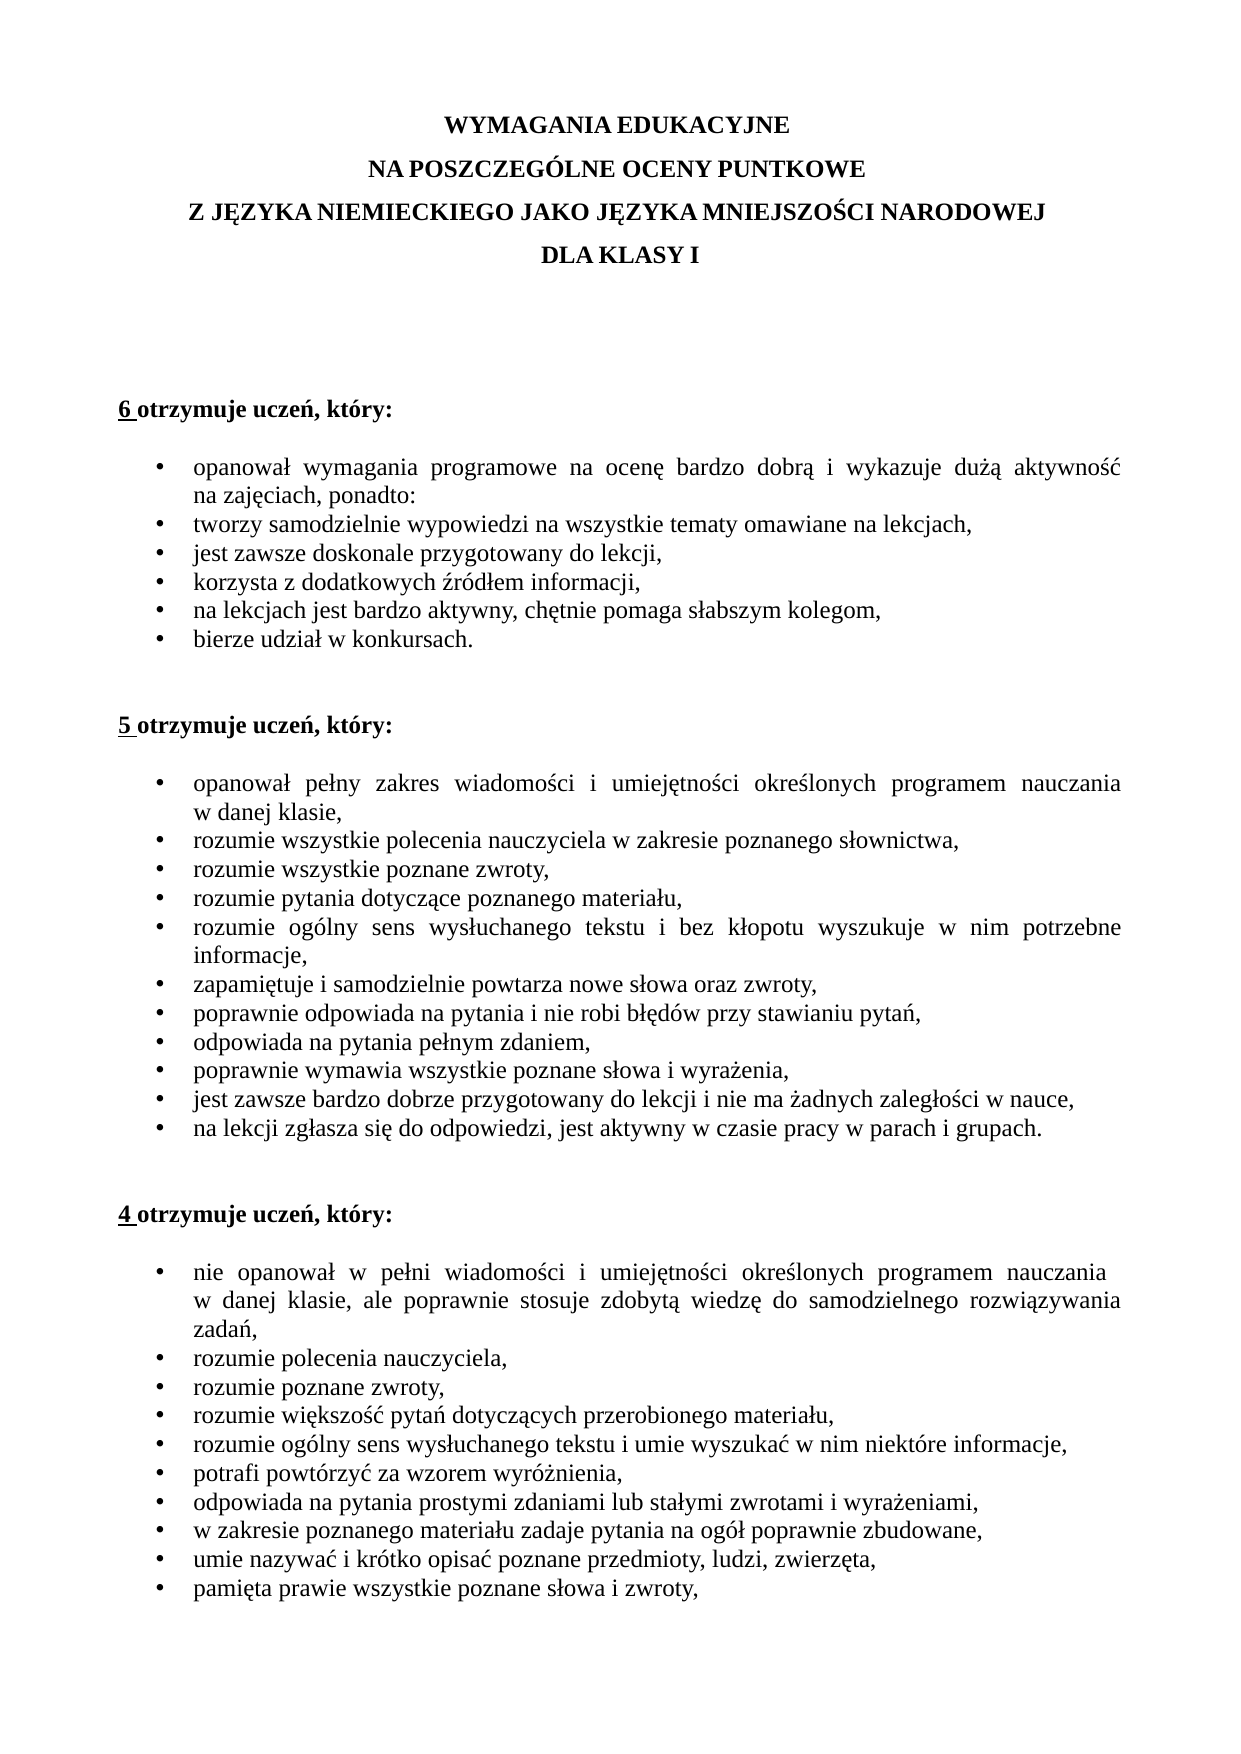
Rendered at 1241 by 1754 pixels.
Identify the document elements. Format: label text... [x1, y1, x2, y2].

list na lekcjach jest bardzo aktywny, chętnie pomaga słabszym kolegom, [156, 596, 1122, 624]
list rozumie większość pytań dotyczących przerobionego materiału, [156, 1401, 1122, 1429]
list w zakresie poznanego materiału zadaje pytania na ogół poprawnie zbudowane, [156, 1516, 1122, 1544]
list nie opanował w pełni wiadomości i umiejętności określonych programem nauczania w danej klasie, ale poprawnie stosuje zdobytą wiedzę do samodzielnego rozwiązywania zadań, [156, 1257, 1122, 1343]
list rozumie ogólny sens wysłuchanego tekstu i umie wyszukać w nim niektóre informacje, [156, 1429, 1122, 1458]
list poprawnie wymawia wszystkie poznane słowa i wyrażenia, [156, 1056, 1122, 1084]
list jest zawsze doskonale przygotowany do lekcji, [156, 538, 1122, 567]
list potrafi powtórzyć za wzorem wyróżnienia, [156, 1458, 1122, 1487]
list odpowiada na pytania pełnym zdaniem, [156, 1027, 1122, 1056]
list rozumie wszystkie polecenia nauczyciela w zakresie poznanego słownictwa, [156, 826, 1122, 854]
list rozumie wszystkie poznane zwroty, [156, 854, 1122, 883]
list na lekcji zgłasza się do odpowiedzi, jest aktywny w czasie pracy w parach i grupach. [156, 1113, 1122, 1142]
text DLA KLASY I [118, 240, 1122, 269]
text 6 otrzymuje uczeń, który: [118, 394, 1122, 423]
list odpowiada na pytania prostymi zdaniami lub stałymi zwrotami i wyrażeniami, [156, 1487, 1122, 1516]
list rozumie poznane zwroty, [156, 1372, 1122, 1401]
list umie nazywać i krótko opisać poznane przedmioty, ludzi, zwierzęta, [156, 1544, 1122, 1573]
list pamięta prawie wszystkie poznane słowa i zwroty, [156, 1573, 1122, 1602]
text 5 otrzymuje uczeń, który: [118, 711, 1122, 739]
list korzysta z dodatkowych źródłem informacji, [156, 567, 1122, 596]
list bierze udział w konkursach. [156, 624, 1122, 653]
list opanował wymagania programowe na ocenę bardzo dobrą i wykazuje dużą aktywność na zajęciach, ponadto: [156, 452, 1122, 509]
list jest zawsze bardzo dobrze przygotowany do lekcji i nie ma żadnych zaległości w nauce, [156, 1084, 1122, 1113]
list zapamiętuje i samodzielnie powtarza nowe słowa oraz zwroty, [156, 969, 1122, 998]
list rozumie polecenia nauczyciela, [156, 1343, 1122, 1372]
text NA POSZCZEGÓLNE OCENY PUNTKOWE [118, 154, 1122, 182]
list rozumie ogólny sens wysłuchanego tekstu i bez kłopotu wyszukuje w nim potrzebne informacje, [156, 912, 1122, 969]
text WYMAGANIA EDUKACYJNE [118, 111, 1122, 139]
list rozumie pytania dotyczące poznanego materiału, [156, 883, 1122, 912]
list opanował pełny zakres wiadomości i umiejętności określonych programem nauczania w danej klasie, [156, 768, 1122, 826]
text 4 otrzymuje uczeń, który: [118, 1199, 1122, 1228]
text Z JĘZYKA NIEMIECKIEGO JAKO JĘZYKA MNIEJSZOŚCI NARODOWEJ [118, 197, 1122, 226]
list tworzy samodzielnie wypowiedzi na wszystkie tematy omawiane na lekcjach, [156, 509, 1122, 538]
list poprawnie odpowiada na pytania i nie robi błędów przy stawianiu pytań, [156, 998, 1122, 1027]
